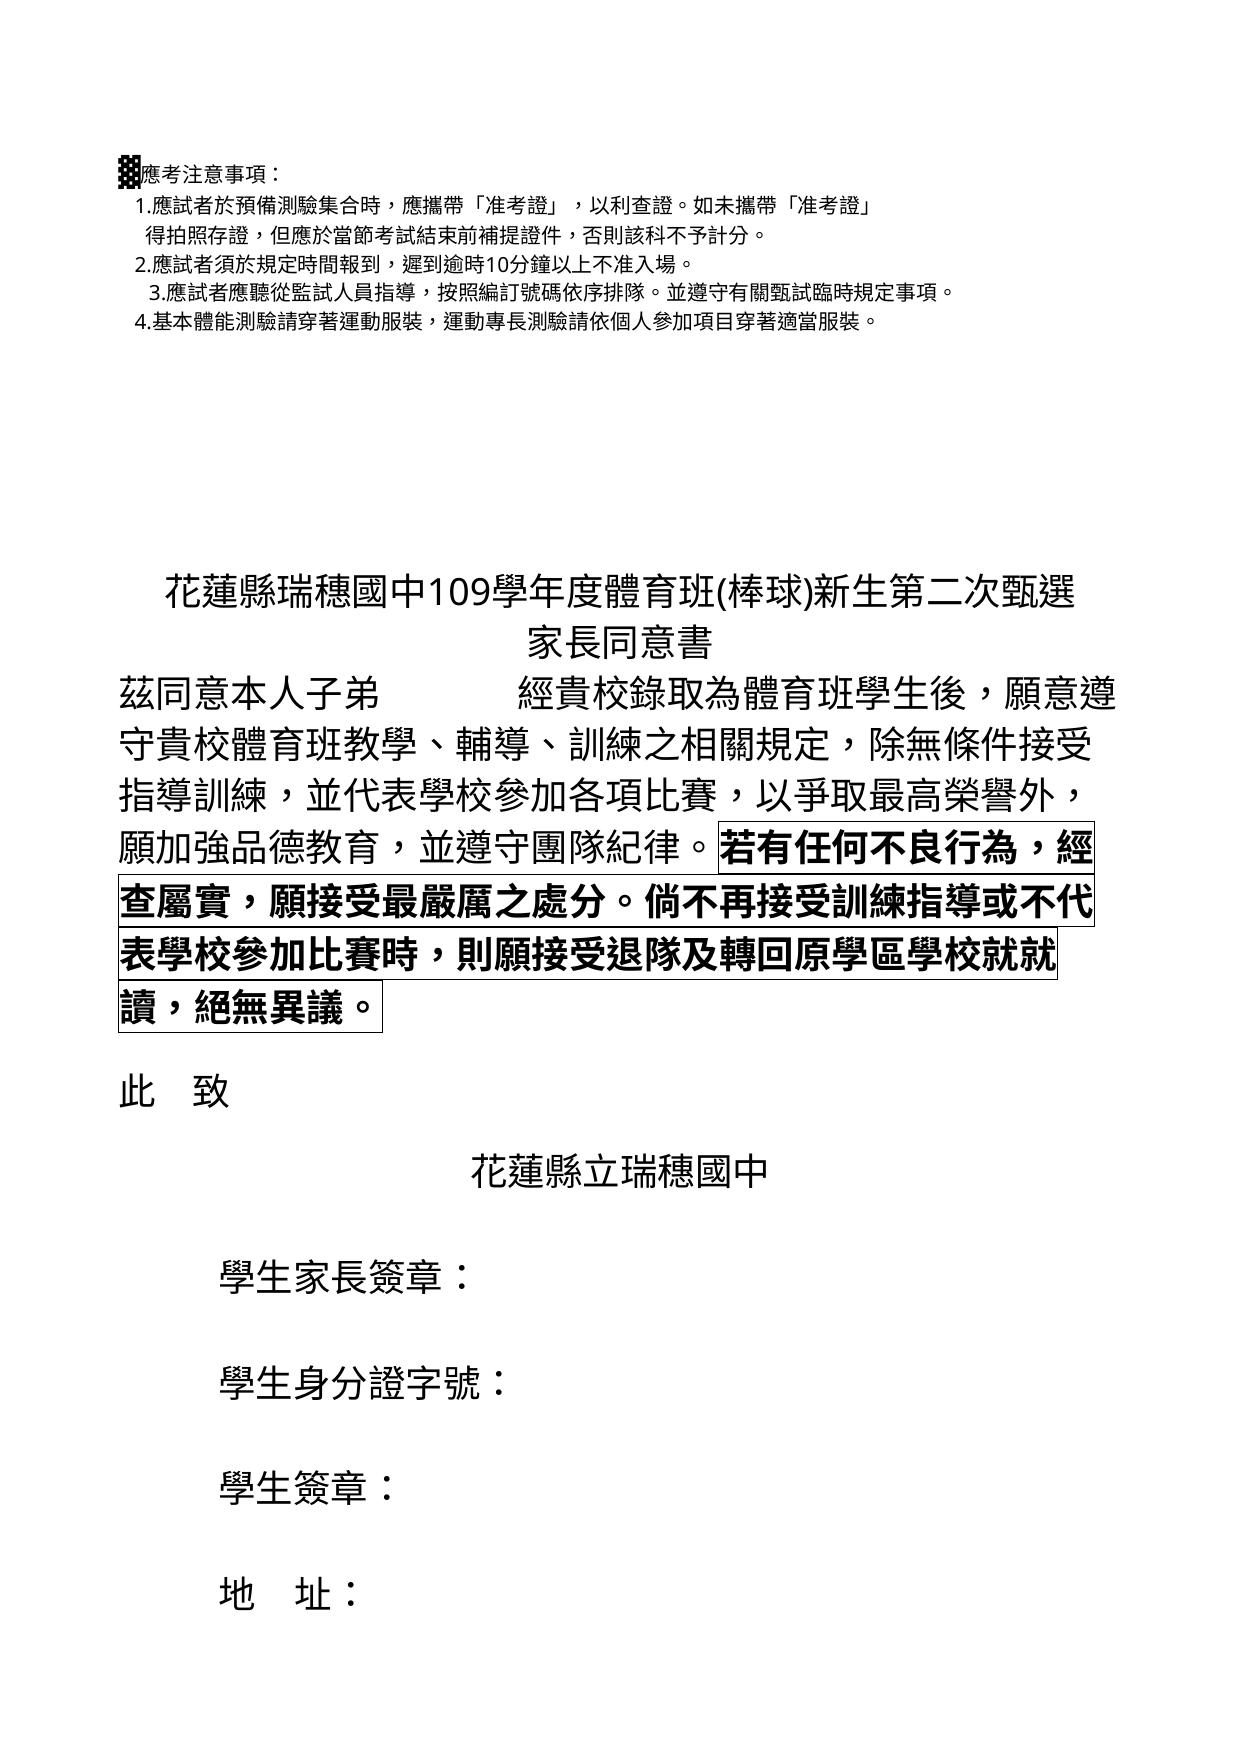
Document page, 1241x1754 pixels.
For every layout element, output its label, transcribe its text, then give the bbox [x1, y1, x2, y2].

text ▓應考注意事項： [118, 152, 1122, 191]
text 家長同意書 [118, 616, 1122, 667]
text 1.應試者於預備測驗集合時，應攜帶「准考證」，以利查證。如未攜帶「准考證」 [118, 191, 1122, 220]
text 4.基本體能測驗請穿著運動服裝，運動專長測驗請依個人參加項目穿著適當服裝。 [118, 307, 1122, 335]
text 學生身分證字號： [218, 1357, 1122, 1408]
text 花蓮縣瑞穗國中109學年度體育班(棒球)新生第二次甄選 [118, 565, 1122, 616]
text 花蓮縣立瑞穗國中 [118, 1146, 1122, 1197]
text 學生簽章： [218, 1463, 1122, 1514]
text 地 址： [218, 1568, 1122, 1619]
text 2.應試者須於規定時間報到，遲到逾時10分鐘以上不准入場。 [118, 250, 1122, 278]
text 學生家長簽章： [218, 1251, 1122, 1302]
text 得拍照存證，但應於當節考試結束前補提證件，否則該科不予計分。 [118, 220, 1122, 250]
text 茲同意本人子弟 經貴校錄取為體育班學生後，願意遵守貴校體育班教學、輔導、訓練之相關規定，除無條件接受指導訓練，並代表學校參加各項比賽，以爭取最高榮譽外，願加強品德教育，並遵守團隊紀律。若有任何不良行為，經查屬實，願接受最嚴厲之處分。倘不再接受訓練指導或不代表學校參加比賽時，則願接受退隊及轉回原學區學校就就讀，絕無異議。 [118, 667, 1122, 1033]
text 此 致 [118, 1062, 1122, 1116]
text 3.應試者應聽從監試人員指導，按照編訂號碼依序排隊。並遵守有關甄試臨時規定事項。 [149, 278, 1122, 307]
